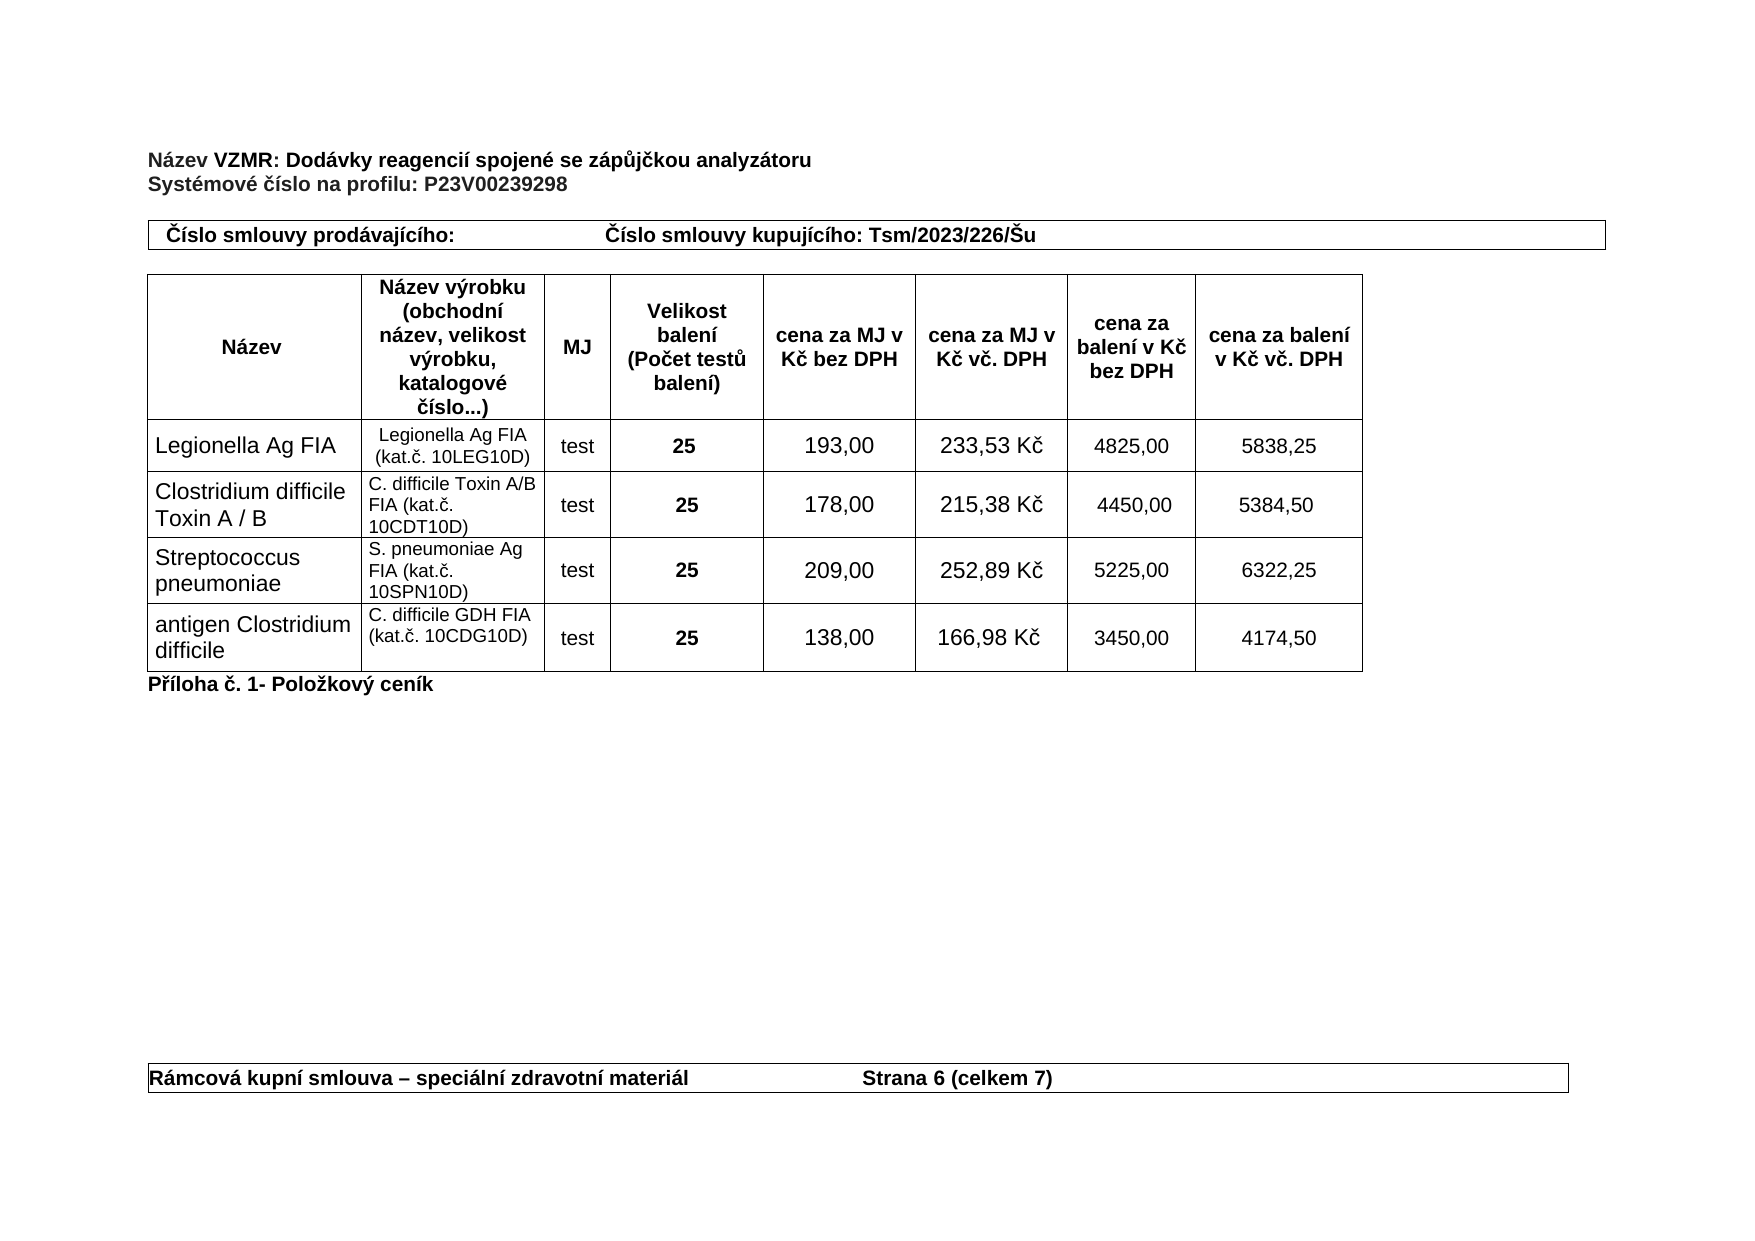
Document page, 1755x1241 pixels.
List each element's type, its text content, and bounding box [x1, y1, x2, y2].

table_cell 25 [611, 472, 763, 537]
table_cell antigen Clostridium difficile [148, 604, 361, 671]
table_cell test [545, 604, 610, 671]
table_cell test [545, 472, 610, 537]
table_cell 6322,25 [1196, 538, 1362, 603]
table_header Velikost balení (Počet testů balení) [611, 275, 763, 419]
table_cell 25 [611, 420, 763, 471]
table_header cena za balení v Kč vč. DPH [1196, 275, 1362, 419]
table_cell test [545, 538, 610, 603]
table_cell 233,53 Kč [916, 420, 1067, 471]
table_cell 215,38 Kč [916, 472, 1067, 537]
table_cell Clostridium difficile Toxin A / B [148, 472, 361, 537]
table_cell Streptococcus pneumoniae [148, 538, 361, 603]
table_cell C. difficile GDH FIA (kat.č. 10CDG10D) [362, 604, 544, 671]
table_cell 5838,25 [1196, 420, 1362, 471]
table_header cena za MJ v Kč bez DPH [764, 275, 915, 419]
table_cell 138,00 [764, 604, 915, 671]
table_cell 4174,50 [1196, 604, 1362, 671]
table_cell 178,00 [764, 472, 915, 537]
table_cell 166,98 Kč [916, 604, 1067, 671]
table_cell 3450,00 [1068, 604, 1195, 671]
table_cell 193,00 [764, 420, 915, 471]
table_cell 5225,00 [1068, 538, 1195, 603]
table_cell Legionella Ag FIA (kat.č. 10LEG10D) [362, 420, 544, 471]
table_cell 209,00 [764, 538, 915, 603]
table_header Název výrobku (obchodní název, velikost výrobku, katalogové číslo...) [362, 275, 544, 419]
table_cell test [545, 420, 610, 471]
table_cell 4450,00 [1068, 472, 1195, 537]
table_cell 4825,00 [1068, 420, 1195, 471]
table_cell Legionella Ag FIA [148, 420, 361, 471]
table_cell 25 [611, 604, 763, 671]
table_cell 252,89 Kč [916, 538, 1067, 603]
table_cell S. pneumoniae Ag FIA (kat.č. 10SPN10D) [362, 538, 544, 603]
table_header MJ [545, 275, 610, 419]
text Příloha č. 1- Položkový ceník [148, 672, 1606, 696]
table_cell C. difficile Toxin A/B FIA (kat.č. 10CDT10D) [362, 472, 544, 537]
table_header Název [148, 275, 361, 419]
table_header cena za MJ v Kč vč. DPH [916, 275, 1067, 419]
table_header cena za balení v Kč bez DPH [1068, 275, 1195, 419]
table_cell 25 [611, 538, 763, 603]
table_cell 5384,50 [1196, 472, 1362, 537]
